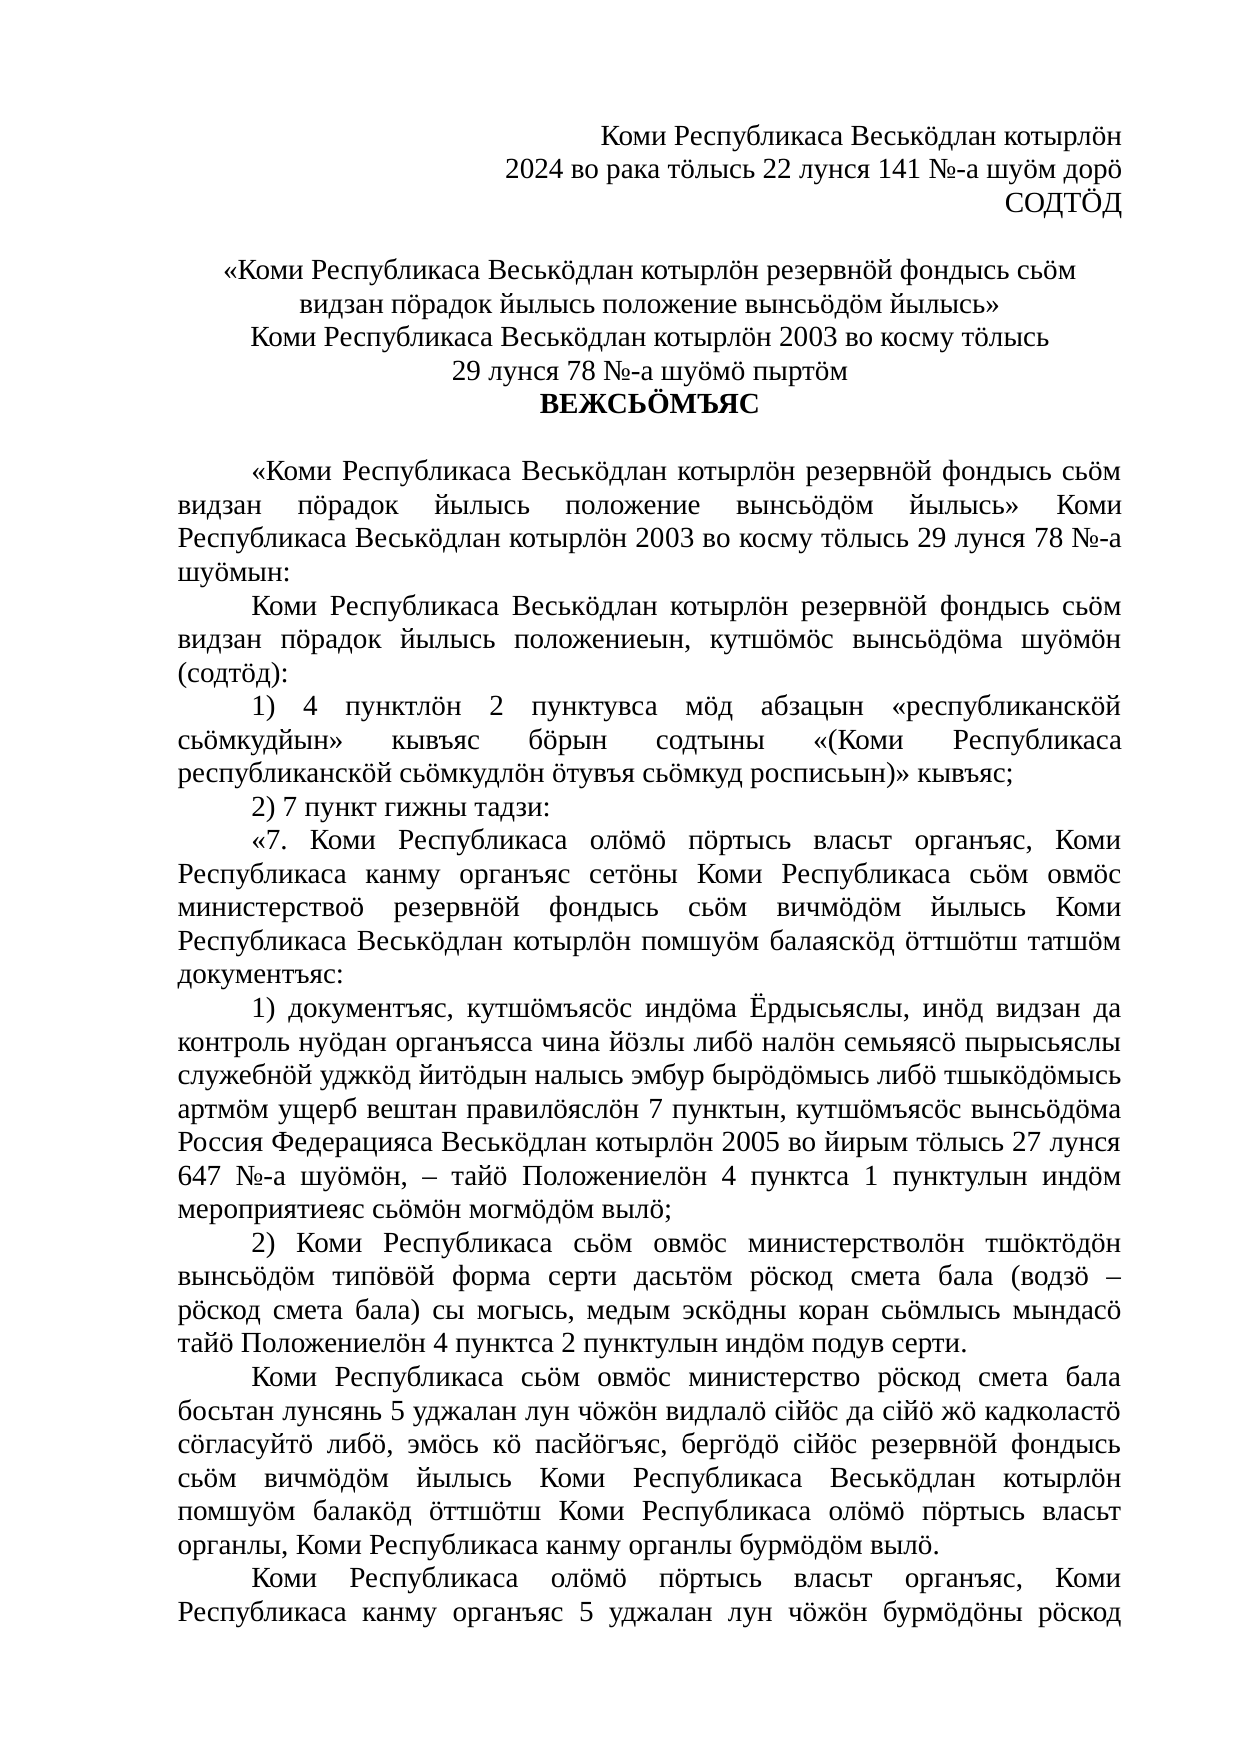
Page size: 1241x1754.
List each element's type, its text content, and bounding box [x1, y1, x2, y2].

text Коми Республикаса Веськӧдлан котырлӧн [177, 118, 1122, 152]
text 29 лунся 78 №-а шуӧмӧ пыртӧм [177, 353, 1122, 386]
text 1) документъяс, кутшӧмъясӧс индӧма Ёрдысьяслы, инӧд видзан да контроль нуӧдан органъясса чина йӧзлы либӧ налӧн семьяясӧ пырысьяслы служебнӧй уджкӧд йитӧдын налысь эмбур бырӧдӧмысь либӧ тшыкӧдӧмысь артмӧм ущерб вештан правилӧяслӧн 7 пунктын, кутшӧмъясӧс вынсьӧдӧма Россия Федерацияса Веськӧдлан котырлӧн 2005 во йирым тӧлысь 27 лунся 647 №-а шуӧмӧн, – тайӧ Положениелӧн 4 пунктса 1 пунктулын индӧм мероприятиеяс сьӧмӧн могмӧдӧм вылӧ; [177, 990, 1122, 1225]
text 1) 4 пунктлӧн 2 пунктувса мӧд абзацын «республиканскӧй сьӧмкудйын» кывъяс бӧрын содтыны «(Коми Республикаса республиканскӧй сьӧмкудлӧн ӧтувъя сьӧмкуд росписьын)» кывъяс; [177, 688, 1122, 789]
text Коми Республикаса сьӧм овмӧс министерство рӧскод смета бала босьтан лунсянь 5 уджалан лун чӧжӧн видлалӧ сійӧс да сійӧ жӧ кадколастӧ сӧгласуйтӧ либӧ, эмӧсь кӧ пасйӧгъяс, бергӧдӧ сійӧс резервнӧй фондысь сьӧм вичмӧдӧм йылысь Коми Республикаса Веськӧдлан котырлӧн помшуӧм балакӧд ӧттшӧтш Коми Республикаса олӧмӧ пӧртысь власьт органлы, Коми Республикаса канму органлы бурмӧдӧм вылӧ. [177, 1359, 1122, 1560]
text «7. Коми Республикаса олӧмӧ пӧртысь власьт органъяс, Коми Республикаса канму органъяс сетӧны Коми Республикаса сьӧм овмӧс министерствоӧ резервнӧй фондысь сьӧм вичмӧдӧм йылысь Коми Республикаса Веськӧдлан котырлӧн помшуӧм балаяскӧд ӧттшӧтш татшӧм документъяс: [177, 822, 1122, 990]
text 2) 7 пункт гижны тадзи: [177, 789, 1122, 822]
text 2) Коми Республикаса сьӧм овмӧс министерстволӧн тшӧктӧдӧн вынсьӧдӧм типӧвӧй форма серти дасьтӧм рӧскод смета бала (водзӧ – рӧскод смета бала) сы могысь, медым эскӧдны коран сьӧмлысь мындасӧ тайӧ Положениелӧн 4 пунктса 2 пунктулын индӧм подув серти. [177, 1225, 1122, 1359]
text 2024 во рака тӧлысь 22 лунся 141 №-а шуӧм дорӧ [177, 152, 1122, 185]
text Коми Республикаса олӧмӧ пӧртысь власьт органъяс, Коми Республикаса канму органъяс 5 уджалан лун чӧжӧн бурмӧдӧны рӧскод [177, 1560, 1122, 1627]
text «Коми Республикаса Веськӧдлан котырлӧн резервнӧй фондысь сьӧм видзан пӧрадок йылысь положение вынсьӧдӧм йылысь» [177, 252, 1122, 319]
text СОДТӦД [177, 185, 1122, 219]
text «Коми Республикаса Веськӧдлан котырлӧн резервнӧй фондысь сьӧм видзан пӧрадок йылысь положение вынсьӧдӧм йылысь» Коми Республикаса Веськӧдлан котырлӧн 2003 во косму тӧлысь 29 лунся 78 №-а шуӧмын: [177, 453, 1122, 588]
text Коми Республикаса Веськӧдлан котырлӧн 2003 во косму тӧлысь [177, 319, 1122, 353]
text ВЕЖСЬӦМЪЯС [177, 386, 1122, 420]
text Коми Республикаса Веськӧдлан котырлӧн резервнӧй фондысь сьӧм видзан пӧрадок йылысь положениеын, кутшӧмӧс вынсьӧдӧма шуӧмӧн (содтӧд): [177, 588, 1122, 688]
